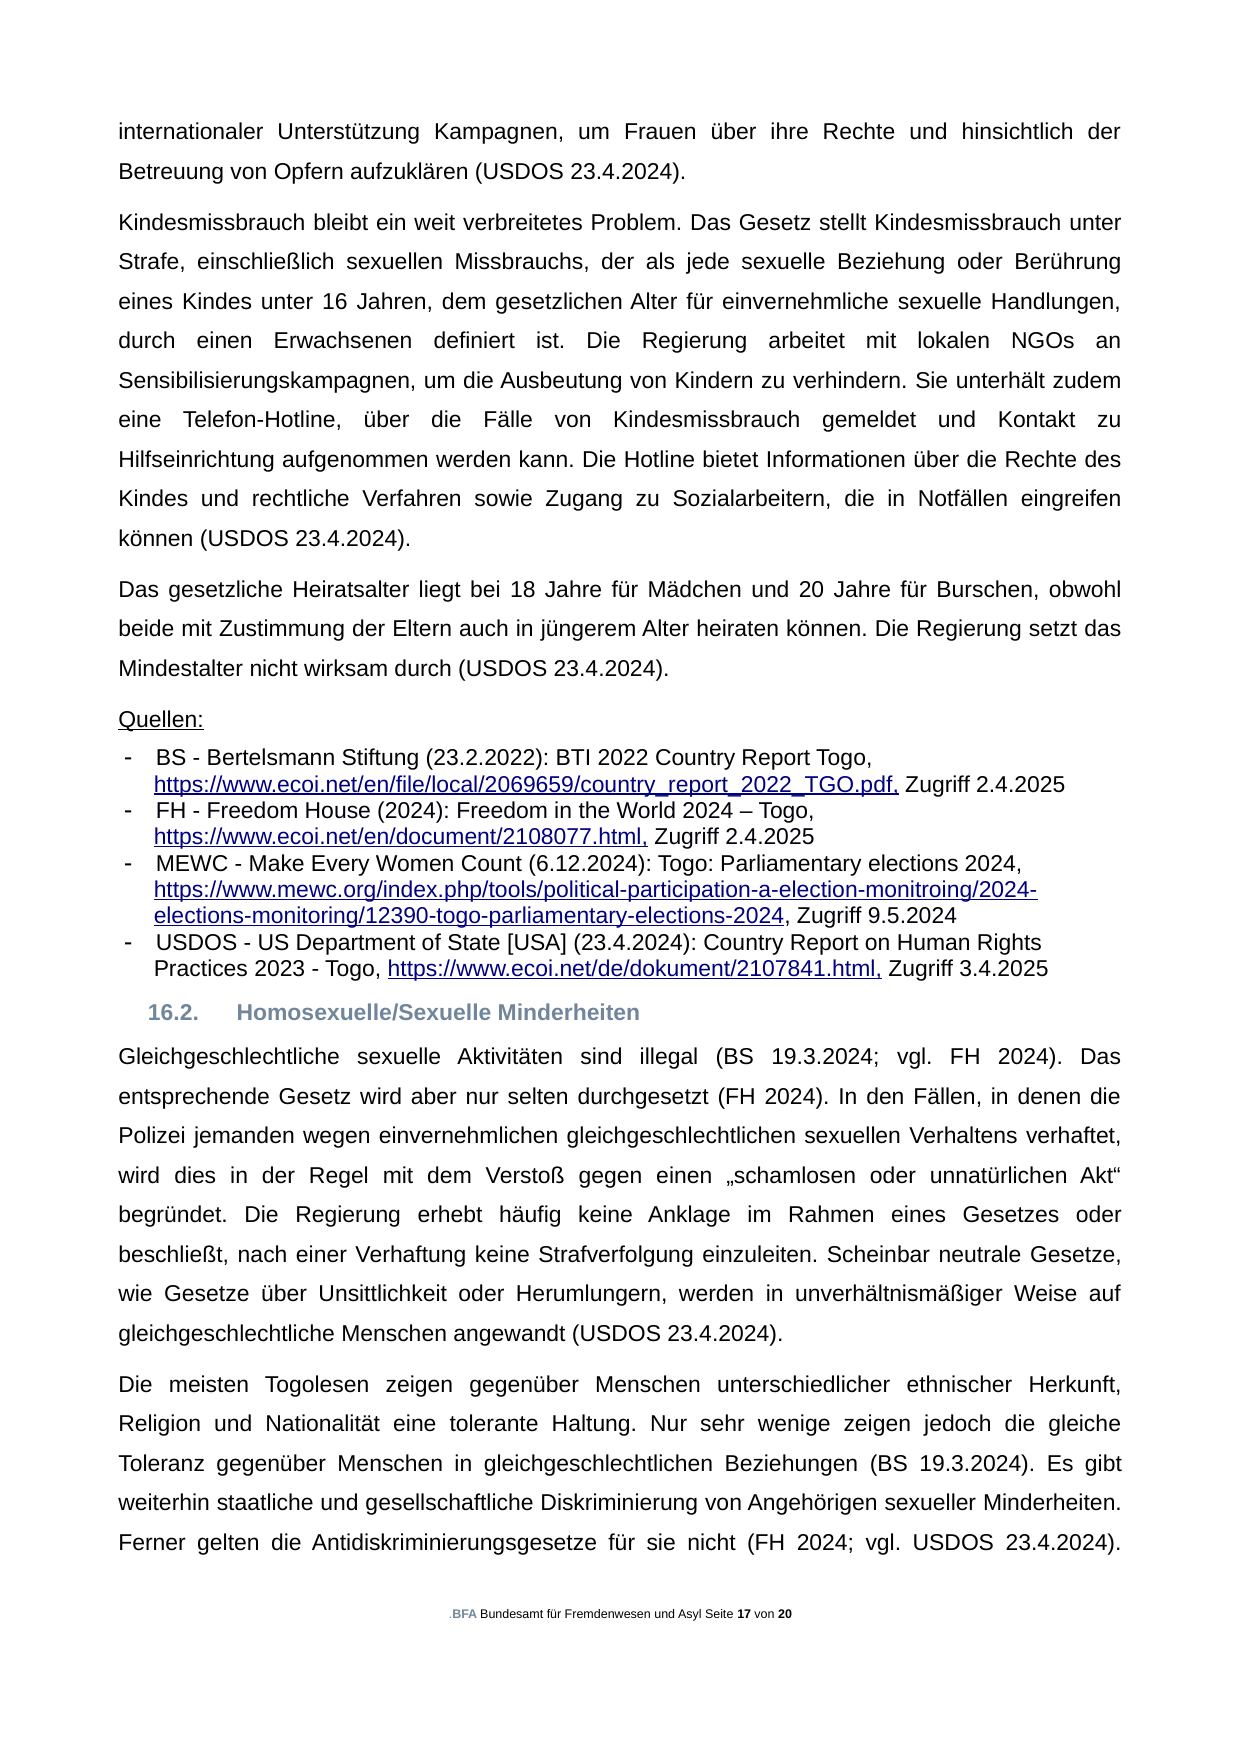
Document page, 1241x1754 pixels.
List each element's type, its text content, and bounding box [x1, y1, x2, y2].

text Gleichgeschlechtliche sexuelle Aktivitäten sind illegal (BS 19.3.2024; vgl. FH 2024). Das entsprechende Gesetz wird aber nur selten durchgesetzt (FH 2024). In den Fällen, in denen die Polizei jemanden wegen einvernehmlichen gleichgeschlechtlichen sexuellen Verhaltens verhaftet, wird dies in der Regel mit dem Verstoß gegen einen „schamlosen oder unnatürlichen Akt“ begründet. Die Regierung erhebt häufig keine Anklage im Rahmen eines Gesetzes oder beschließt, nach einer Verhaftung keine Strafverfolgung einzuleiten. Scheinbar neutrale Gesetze, wie Gesetze über Unsittlichkeit oder Herumlungern, werden in unverhältnismäßiger Weise auf gleichgeschlechtliche Menschen angewandt (USDOS 23.4.2024). [118, 1043, 1122, 1346]
text Die meisten Togolesen zeigen gegenüber Menschen unterschiedlicher ethnischer Herkunft, Religion und Nationalität eine tolerante Haltung. Nur sehr wenige zeigen jedoch die gleiche Toleranz gegenüber Menschen in gleichgeschlechtlichen Beziehungen (BS 19.3.2024). Es gibt weiterhin staatliche und gesellschaftliche Diskriminierung von Angehörigen sexueller Minderheiten. Ferner gelten die Antidiskriminierungsgesetze für sie nicht (FH 2024; vgl. USDOS 23.4.2024). [118, 1371, 1122, 1555]
text Quellen: [118, 706, 1122, 732]
text Kindesmissbrauch bleibt ein weit verbreitetes Problem. Das Gesetz stellt Kindesmissbrauch unter Strafe, einschließlich sexuellen Missbrauchs, der als jede sexuelle Beziehung oder Berührung eines Kindes unter 16 Jahren, dem gesetzlichen Alter für einvernehmliche sexuelle Handlungen, durch einen Erwachsenen definiert ist. Die Regierung arbeitet mit lokalen NGOs an Sensibilisierungskampagnen, um die Ausbeutung von Kindern zu verhindern. Sie unterhält zudem eine Telefon-Hotline, über die Fälle von Kindesmissbrauch gemeldet und Kontakt zu Hilfseinrichtung aufgenommen werden kann. Die Hotline bietet Informationen über die Rechte des Kindes und rechtliche Verfahren sowie Zugang zu Sozialarbeitern, die in Notfällen eingreifen können (USDOS 23.4.2024). [118, 209, 1122, 551]
list USDOS - US Department of State [USA] (23.4.2024): Country Report on Human Rights Practices 2023 - Togo, https://www.ecoi.net/de/dokument/2107841.html, Zugriff 3.4.2025 [124, 929, 1122, 981]
list FH - Freedom House (2024): Freedom in the World 2024 – Togo, https://www.ecoi.net/en/document/2108077.html, Zugriff 2.4.2025 [124, 797, 1122, 850]
text internationaler Unterstützung Kampagnen, um Frauen über ihre Rechte und hinsichtlich der Betreuung von Opfern aufzuklären (USDOS 23.4.2024). [118, 118, 1122, 184]
list BS - Bertelsmann Stiftung (23.2.2022): BTI 2022 Country Report Togo, https://www.ecoi.net/en/file/local/2069659/country_report_2022_TGO.pdf, Zugriff 2.4.2025 [124, 744, 1122, 797]
list MEWC - Make Every Women Count (6.12.2024): Togo: Parliamentary elections 2024, https://www.mewc.org/index.php/tools/political-participation-a-election-monitroing/2024-elections-monitoring/12390-togo-parliamentary-elections-2024, Zugriff 9.5.2024 [124, 850, 1122, 929]
subtitle Homosexuelle/Sexuelle Minderheiten [148, 999, 1111, 1026]
text Das gesetzliche Heiratsalter liegt bei 18 Jahre für Mädchen und 20 Jahre für Burschen, obwohl beide mit Zustimmung der Eltern auch in jüngerem Alter heiraten können. Die Regierung setzt das Mindestalter nicht wirksam durch (USDOS 23.4.2024). [118, 576, 1122, 681]
